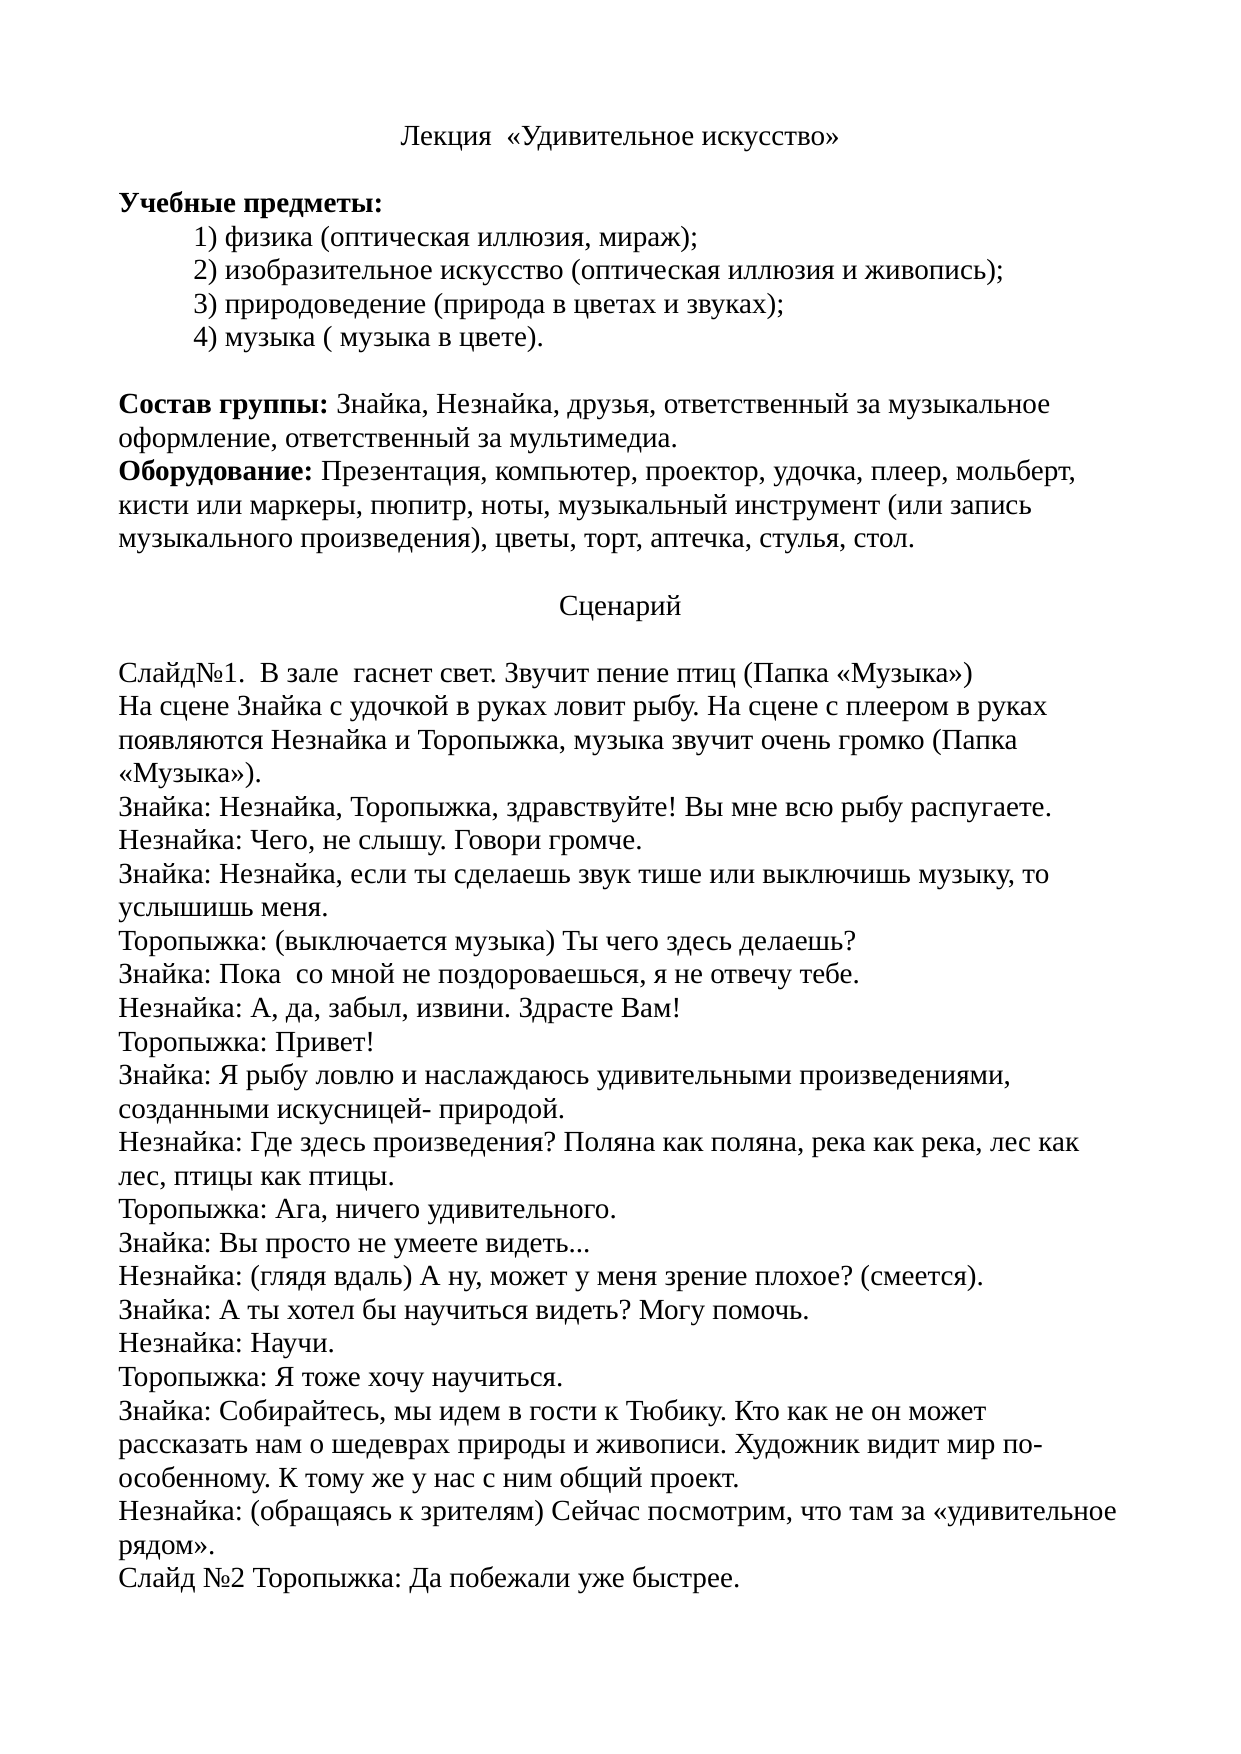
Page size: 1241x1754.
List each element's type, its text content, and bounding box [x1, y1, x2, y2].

text Сценарий [118, 588, 1122, 621]
list 4) музыка ( музыка в цвете). [156, 319, 1122, 353]
list 1) физика (оптическая иллюзия, мираж); [156, 219, 1122, 252]
text Знайка: Вы просто не умеете видеть... [118, 1225, 1122, 1258]
text Учебные предметы: [118, 185, 1122, 219]
text Оборудование: Презентация, компьютер, проектор, удочка, плеер, мольберт, кисти или маркеры, пюпитр, ноты, музыкальный инструмент (или запись музыкального произведения), цветы, торт, аптечка, стулья, стол. [118, 453, 1122, 554]
text Состав группы: Знайка, Незнайка, друзья, ответственный за музыкальное оформление, ответственный за мультимедиа. [118, 386, 1122, 453]
text Слайд №2 Торопыжка: Да побежали уже быстрее. [118, 1560, 1122, 1594]
text Торопыжка: Ага, ничего удивительного. [118, 1191, 1122, 1225]
list 3) природоведение (природа в цветах и звуках); [156, 286, 1122, 319]
text Знайка: Незнайка, Торопыжка, здравствуйте! Вы мне всю рыбу распугаете. [118, 789, 1122, 822]
text Знайка: Пока со мной не поздороваешься, я не отвечу тебе. [118, 957, 1122, 990]
text Незнайка: (обращаясь к зрителям) Сейчас посмотрим, что там за «удивительное рядом». [118, 1493, 1122, 1560]
text Незнайка: А, да, забыл, извини. Здрасте Вам! [118, 990, 1122, 1024]
text Знайка: Я рыбу ловлю и наслаждаюсь удивительными произведениями, созданными искусницей- природой. [118, 1057, 1122, 1124]
text Знайка: Незнайка, если ты сделаешь звук тише или выключишь музыку, то услышишь меня. [118, 856, 1122, 923]
text Знайка: А ты хотел бы научиться видеть? Могу помочь. [118, 1292, 1122, 1326]
text Незнайка: (глядя вдаль) А ну, может у меня зрение плохое? (смеется). [118, 1258, 1122, 1292]
text Торопыжка: Я тоже хочу научиться. [118, 1359, 1122, 1393]
text Торопыжка: (выключается музыка) Ты чего здесь делаешь? [118, 923, 1122, 957]
text Слайд№1. В зале гаснет свет. Звучит пение птиц (Папка «Музыка») [118, 655, 1122, 688]
text Торопыжка: Привет! [118, 1024, 1122, 1057]
text На сцене Знайка с удочкой в руках ловит рыбу. На сцене с плеером в руках появляются Незнайка и Торопыжка, музыка звучит очень громко (Папка «Музыка»). [118, 688, 1122, 789]
text Лекция «Удивительное искусство» [118, 118, 1122, 152]
text Незнайка: Научи. [118, 1326, 1122, 1359]
list 2) изобразительное искусство (оптическая иллюзия и живопись); [156, 252, 1122, 286]
text Незнайка: Чего, не слышу. Говори громче. [118, 822, 1122, 856]
text Знайка: Собирайтесь, мы идем в гости к Тюбику. Кто как не он может рассказать нам о шедеврах природы и живописи. Художник видит мир по- особенному. К тому же у нас с ним общий проект. [118, 1393, 1122, 1493]
text Незнайка: Где здесь произведения? Поляна как поляна, река как река, лес как лес, птицы как птицы. [118, 1124, 1122, 1191]
